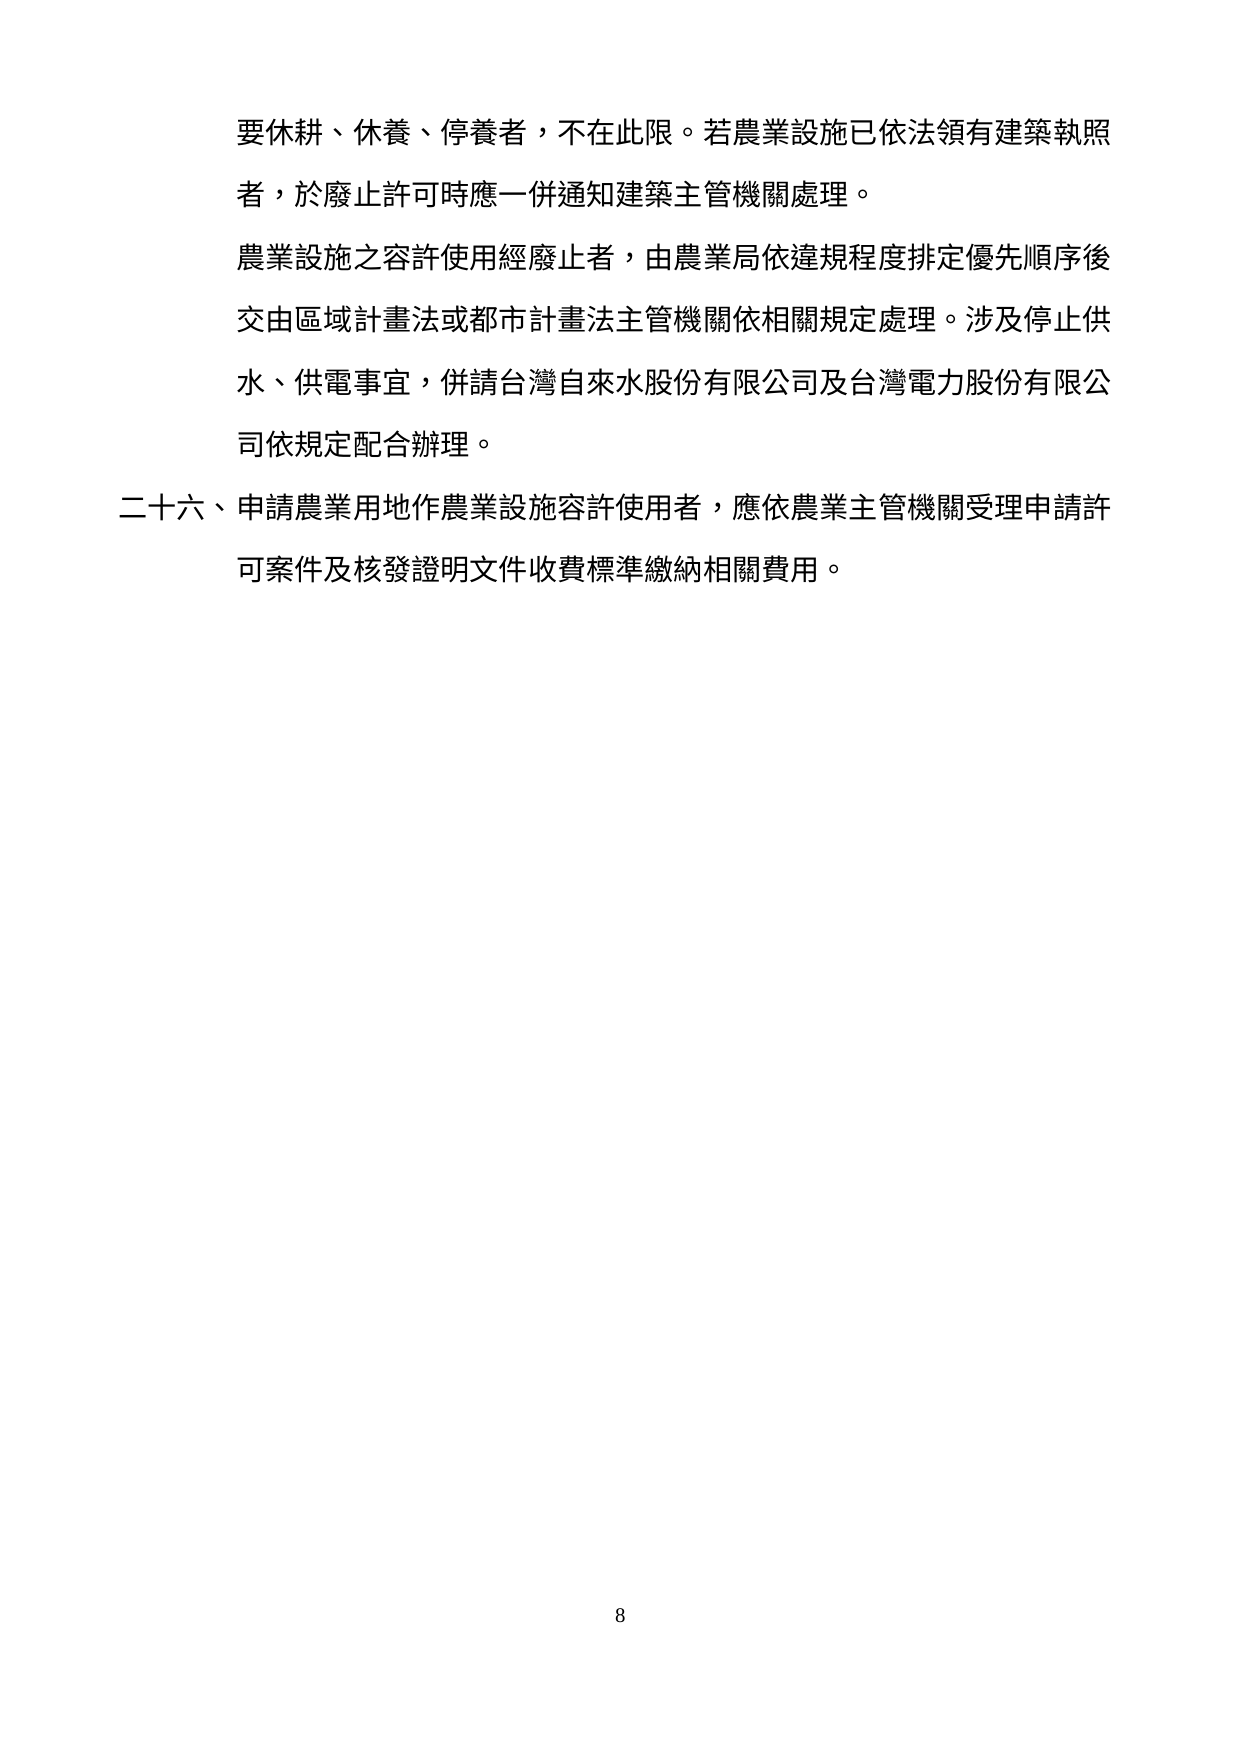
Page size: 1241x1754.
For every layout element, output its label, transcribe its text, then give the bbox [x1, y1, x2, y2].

list 本府及區公所主管單位應對取得容許使用之農業設施及其坐落之農業用地造冊列管，並視實際需要抽查是否依核定計畫內容使用；未依計畫內容使用者，原核定機關得限期於二個月內改正，未依期限改正者，廢止其許可，並通知區域計畫或都市計畫主管機關、水土保持主管機關、稅捐稽徵機關及建築管理機關依相關規定處理。但配合政策上需要休耕、休養、停養者，不在此限。若農業設施已依法領有建築執照者，於廢止許可時應一併通知建築主管機關處理。 [118, 89, 1122, 214]
list 申請農業用地作農業設施容許使用者，應依農業主管機關受理申請許可案件及核發證明文件收費標準繳納相關費用。 [118, 464, 1122, 589]
text 農業設施之容許使用經廢止者，由農業局依違規程度排定優先順序後交由區域計畫法或都市計畫法主管機關依相關規定處理。涉及停止供水、供電事宜，併請台灣自來水股份有限公司及台灣電力股份有限公司依規定配合辦理。 [236, 214, 1122, 464]
